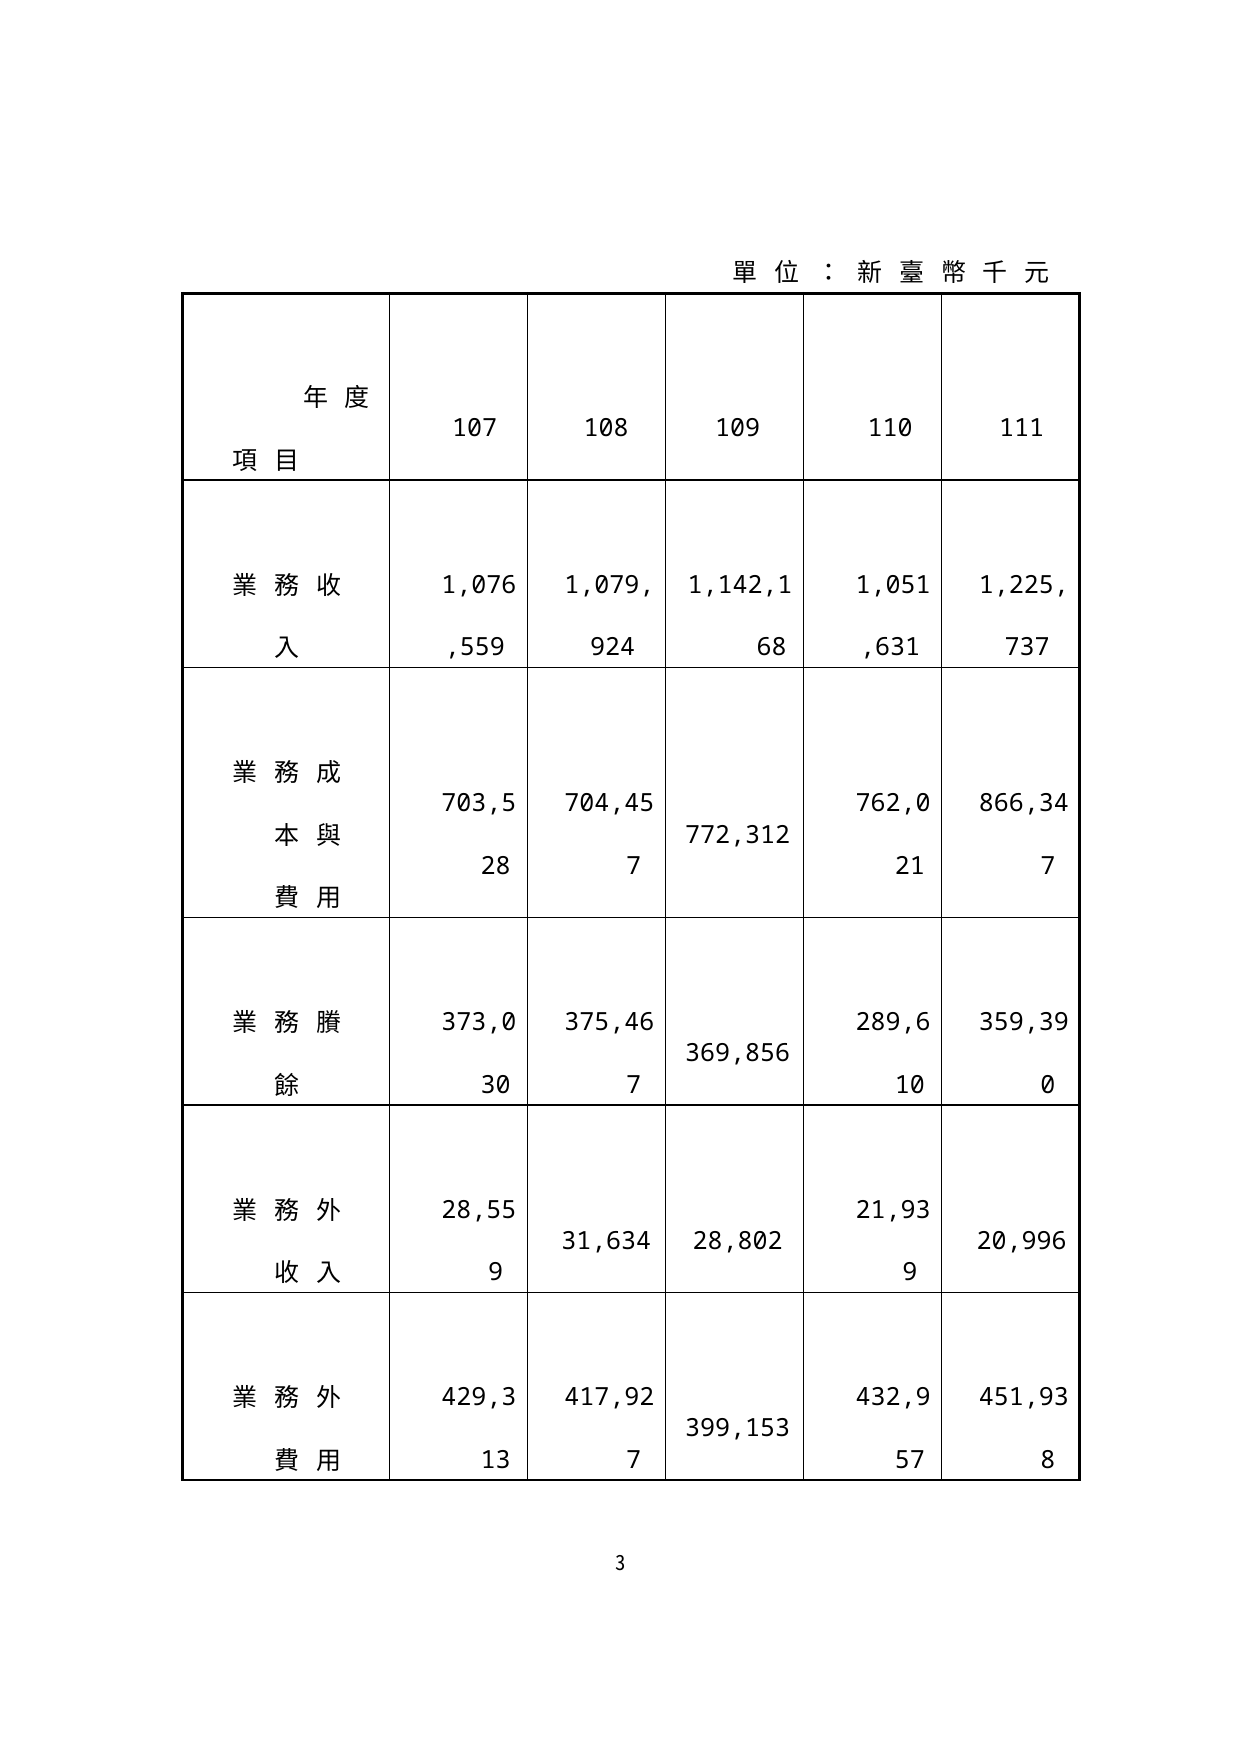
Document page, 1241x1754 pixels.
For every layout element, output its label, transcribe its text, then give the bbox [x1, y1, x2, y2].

table_cell 1,076,559 [390, 481, 527, 667]
text 單位：新臺幣千元 [183, 229, 1058, 292]
table_cell 704,457 [528, 668, 665, 917]
table_header 年度 項目 [184, 295, 389, 479]
table_cell 432,957 [804, 1293, 941, 1479]
table_cell 762,021 [804, 668, 941, 917]
table_cell 373,030 [390, 918, 527, 1104]
table_cell 20,996 [942, 1106, 1078, 1292]
table_cell 866,347 [942, 668, 1078, 917]
table_cell 772,312 [666, 668, 803, 917]
table_cell 21,939 [804, 1106, 941, 1292]
table_cell 451,938 [942, 1293, 1078, 1479]
table_cell 28,802 [666, 1106, 803, 1292]
table_cell 429,313 [390, 1293, 527, 1479]
table_cell 28,559 [390, 1106, 527, 1292]
table_cell 業務外費用 [184, 1293, 389, 1479]
table_cell 1,079,924 [528, 481, 665, 667]
table_header 110 [804, 295, 941, 479]
table_cell 1,225,737 [942, 481, 1078, 667]
table_cell 業務收入 [184, 481, 389, 667]
table_cell 399,153 [666, 1293, 803, 1479]
table_cell 業務外收入 [184, 1106, 389, 1292]
table_cell 369,856 [666, 918, 803, 1104]
table_header 107 [390, 295, 527, 479]
table_cell 1,142,168 [666, 481, 803, 667]
table_cell 1,051,631 [804, 481, 941, 667]
table_cell 31,634 [528, 1106, 665, 1292]
table_header 108 [528, 295, 665, 479]
table_header 111 [942, 295, 1078, 479]
table_cell 289,610 [804, 918, 941, 1104]
table_cell 359,390 [942, 918, 1078, 1104]
table_header 109 [666, 295, 803, 479]
table_cell 703,528 [390, 668, 527, 917]
table_cell 業務賸餘 [184, 918, 389, 1104]
table_cell 417,927 [528, 1293, 665, 1479]
table_cell 375,467 [528, 918, 665, 1104]
table_cell 業務成本與費用 [184, 668, 389, 917]
